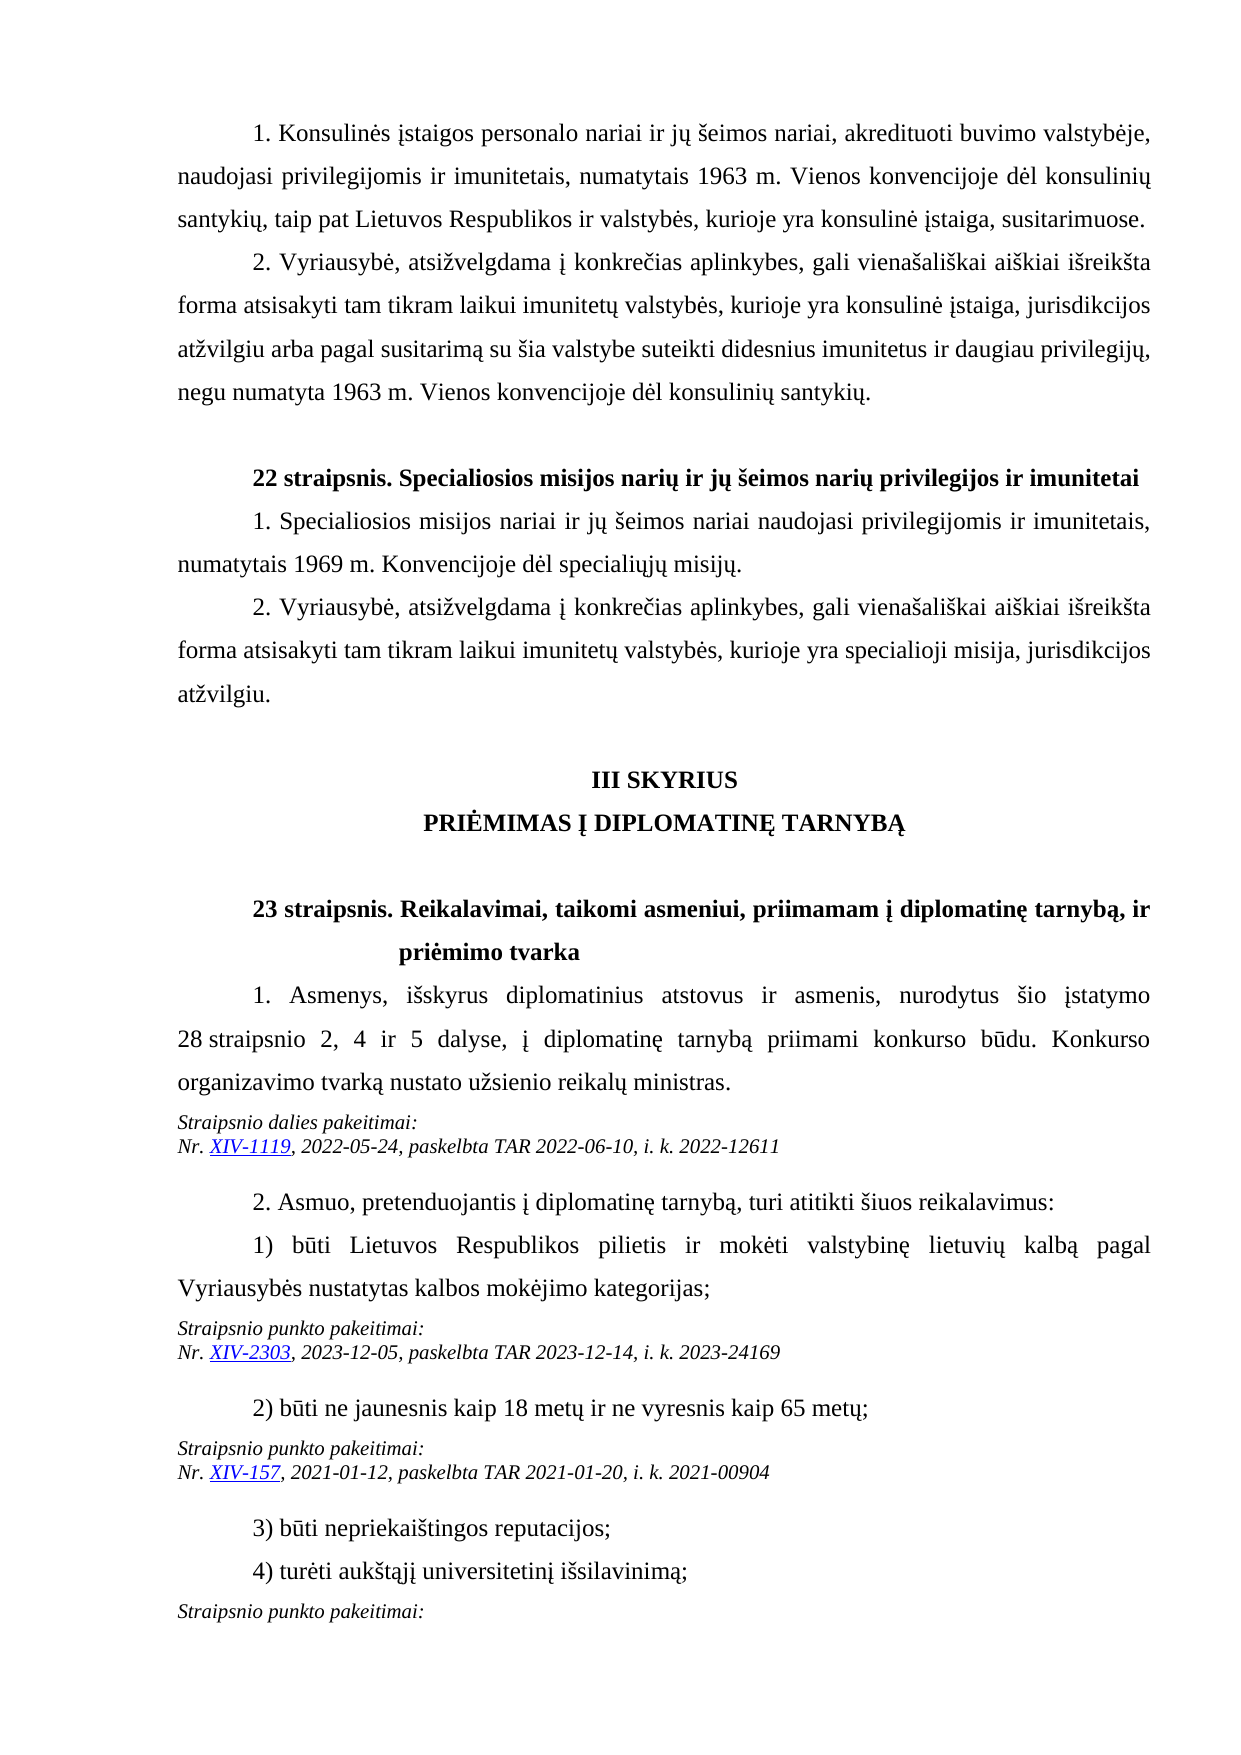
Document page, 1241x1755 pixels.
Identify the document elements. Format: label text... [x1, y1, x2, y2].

text Straipsnio dalies pakeitimai: [177, 1110, 1152, 1134]
text 2) būti ne jaunesnis kaip 18 metų ir ne vyresnis kaip 65 metų; [177, 1393, 1152, 1422]
text 3) būti nepriekaištingos reputacijos; [177, 1513, 1152, 1542]
text 1. Specialiosios misijos nariai ir jų šeimos nariai naudojasi privilegijomis ir imunitetais, numatytais 1969 m. Konvencijoje dėl specialiųjų misijų. [177, 506, 1152, 578]
text Straipsnio punkto pakeitimai: [177, 1316, 1152, 1340]
text 4) turėti aukštąjį universitetinį išsilavinimą; [177, 1556, 1152, 1585]
text Straipsnio punkto pakeitimai: [177, 1436, 1152, 1460]
text 23 straipsnis. Reikalavimai, taikomi asmeniui, priimamam į diplomatinę tarnybą, ir priėmimo tvarka [252, 894, 1152, 966]
text 1) būti Lietuvos Respublikos pilietis ir mokėti valstybinę lietuvių kalbą pagal Vyriausybės nustatytas kalbos mokėjimo kategorijas; [177, 1230, 1152, 1302]
text 2. Vyriausybė, atsižvelgdama į konkrečias aplinkybes, gali vienašališkai aiškiai išreikšta forma atsisakyti tam tikram laikui imunitetų valstybės, kurioje yra konsulinė įstaiga, jurisdikcijos atžvilgiu arba pagal susitarimą su šia valstybe suteikti didesnius imunitetus ir daugiau privilegijų, negu numatyta 1963 m. Vienos konvencijoje dėl konsulinių santykių. [177, 247, 1152, 406]
text Nr. XIV-2303, 2023-12-05, paskelbta TAR 2023-12-14, i. k. 2023-24169 [177, 1340, 1152, 1364]
text Nr. XIV-157, 2021-01-12, paskelbta TAR 2021-01-20, i. k. 2021-00904 [177, 1460, 1152, 1484]
text Straipsnio punkto pakeitimai: [177, 1599, 1152, 1623]
text III SKYRIUS [177, 765, 1152, 794]
text PRIĖMIMAS Į DIPLOMATINĘ TARNYBĄ [177, 808, 1152, 837]
text Nr. XIV-1119, 2022-05-24, paskelbta TAR 2022-06-10, i. k. 2022-12611 [177, 1134, 1152, 1158]
text 22 straipsnis. Specialiosios misijos narių ir jų šeimos narių privilegijos ir imunitetai [177, 463, 1152, 492]
text 2. Asmuo, pretenduojantis į diplomatinę tarnybą, turi atitikti šiuos reikalavimus: [177, 1187, 1152, 1216]
text 2. Vyriausybė, atsižvelgdama į konkrečias aplinkybes, gali vienašališkai aiškiai išreikšta forma atsisakyti tam tikram laikui imunitetų valstybės, kurioje yra specialioji misija, jurisdikcijos atžvilgiu. [177, 592, 1152, 707]
text 1. Asmenys, išskyrus diplomatinius atstovus ir asmenis, nurodytus šio įstatymo 28 straipsnio 2, 4 ir 5 dalyse, į diplomatinę tarnybą priimami konkurso būdu. Konkurso organizavimo tvarką nustato užsienio reikalų ministras. [177, 981, 1152, 1096]
text 1. Konsulinės įstaigos personalo nariai ir jų šeimos nariai, akredituoti buvimo valstybėje, naudojasi privilegijomis ir imunitetais, numatytais 1963 m. Vienos konvencijoje dėl konsulinių santykių, taip pat Lietuvos Respublikos ir valstybės, kurioje yra konsulinė įstaiga, susitarimuose. [177, 118, 1152, 233]
